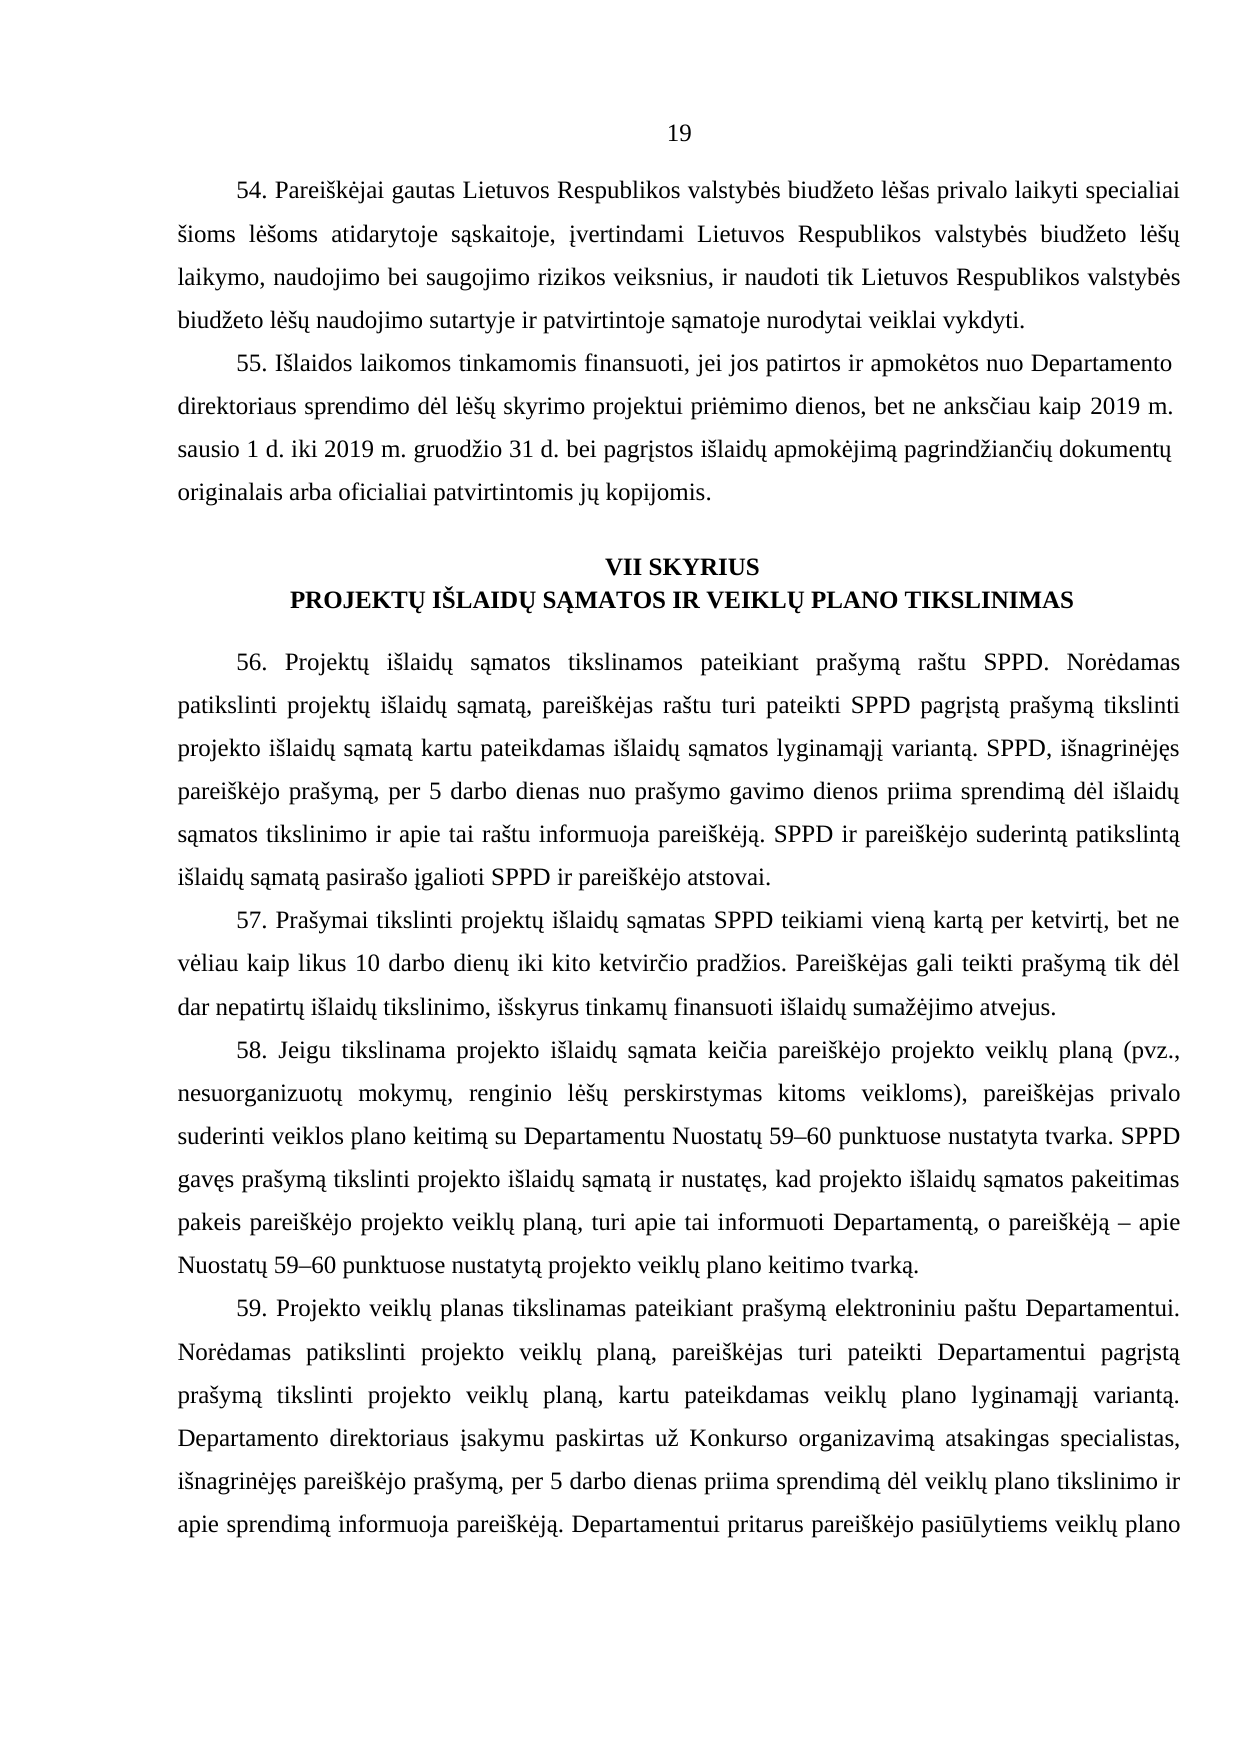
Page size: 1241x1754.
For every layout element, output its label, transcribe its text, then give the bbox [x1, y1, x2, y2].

text 54. Pareiškėjai gautas Lietuvos Respublikos valstybės biudžeto lėšas privalo laikyti specialiai šioms lėšoms atidarytoje sąskaitoje, įvertindami Lietuvos Respublikos valstybės biudžeto lėšų laikymo, naudojimo bei saugojimo rizikos veiksnius, ir naudoti tik Lietuvos Respublikos valstybės biudžeto lėšų naudojimo sutartyje ir patvirtintoje sąmatoje nurodytai veiklai vykdyti. [177, 176, 1181, 334]
text 55. Išlaidos laikomos tinkamomis finansuoti, jei jos patirtos ir apmokėtos nuo Departamento direktoriaus sprendimo dėl lėšų skyrimo projektui priėmimo dienos, bet ne anksčiau kaip 2019 m. sausio 1 d. iki 2019 m. gruodžio 31 d. bei pagrįstos išlaidų apmokėjimą pagrindžiančių dokumentų originalais arba oficialiai patvirtintomis jų kopijomis. [177, 348, 1174, 506]
text VII SKYRIUS [177, 552, 1187, 581]
text PROJEKTŲ IŠLAIDŲ SĄMATOS IR VEIKLŲ PLANO TIKSLINIMAS [177, 585, 1187, 613]
text 56. Projektų išlaidų sąmatos tikslinamos pateikiant prašymą raštu SPPD. Norėdamas patikslinti projektų išlaidų sąmatą, pareiškėjas raštu turi pateikti SPPD pagrįstą prašymą tikslinti projekto išlaidų sąmatą kartu pateikdamas išlaidų sąmatos lyginamąjį variantą. SPPD, išnagrinėjęs pareiškėjo prašymą, per 5 darbo dienas nuo prašymo gavimo dienos priima sprendimą dėl išlaidų sąmatos tikslinimo ir apie tai raštu informuoja pareiškėją. SPPD ir pareiškėjo suderintą patikslintą išlaidų sąmatą pasirašo įgalioti SPPD ir pareiškėjo atstovai. [177, 647, 1181, 891]
text 59. Projekto veiklų planas tikslinamas pateikiant prašymą elektroniniu paštu Departamentui. Norėdamas patikslinti projekto veiklų planą, pareiškėjas turi pateikti Departamentui pagrįstą prašymą tikslinti projekto veiklų planą, kartu pateikdamas veiklų plano lyginamąjį variantą. Departamento direktoriaus įsakymu paskirtas už Konkurso organizavimą atsakingas specialistas, išnagrinėjęs pareiškėjo prašymą, per 5 darbo dienas priima sprendimą dėl veiklų plano tikslinimo ir apie sprendimą informuoja pareiškėją. Departamentui pritarus pareiškėjo pasiūlytiems veiklų plano [177, 1293, 1181, 1538]
text 57. Prašymai tikslinti projektų išlaidų sąmatas SPPD teikiami vieną kartą per ketvirtį, bet ne vėliau kaip likus 10 darbo dienų iki kito ketvirčio pradžios. Pareiškėjas gali teikti prašymą tik dėl dar nepatirtų išlaidų tikslinimo, išskyrus tinkamų finansuoti išlaidų sumažėjimo atvejus. [177, 905, 1181, 1020]
text 58. Jeigu tikslinama projekto išlaidų sąmata keičia pareiškėjo projekto veiklų planą (pvz., nesuorganizuotų mokymų, renginio lėšų perskirstymas kitoms veikloms), pareiškėjas privalo suderinti veiklos plano keitimą su Departamentu Nuostatų 59–60 punktuose nustatyta tvarka. SPPD gavęs prašymą tikslinti projekto išlaidų sąmatą ir nustatęs, kad projekto išlaidų sąmatos pakeitimas pakeis pareiškėjo projekto veiklų planą, turi apie tai informuoti Departamentą, o pareiškėją – apie Nuostatų 59–60 punktuose nustatytą projekto veiklų plano keitimo tvarką. [177, 1035, 1181, 1279]
